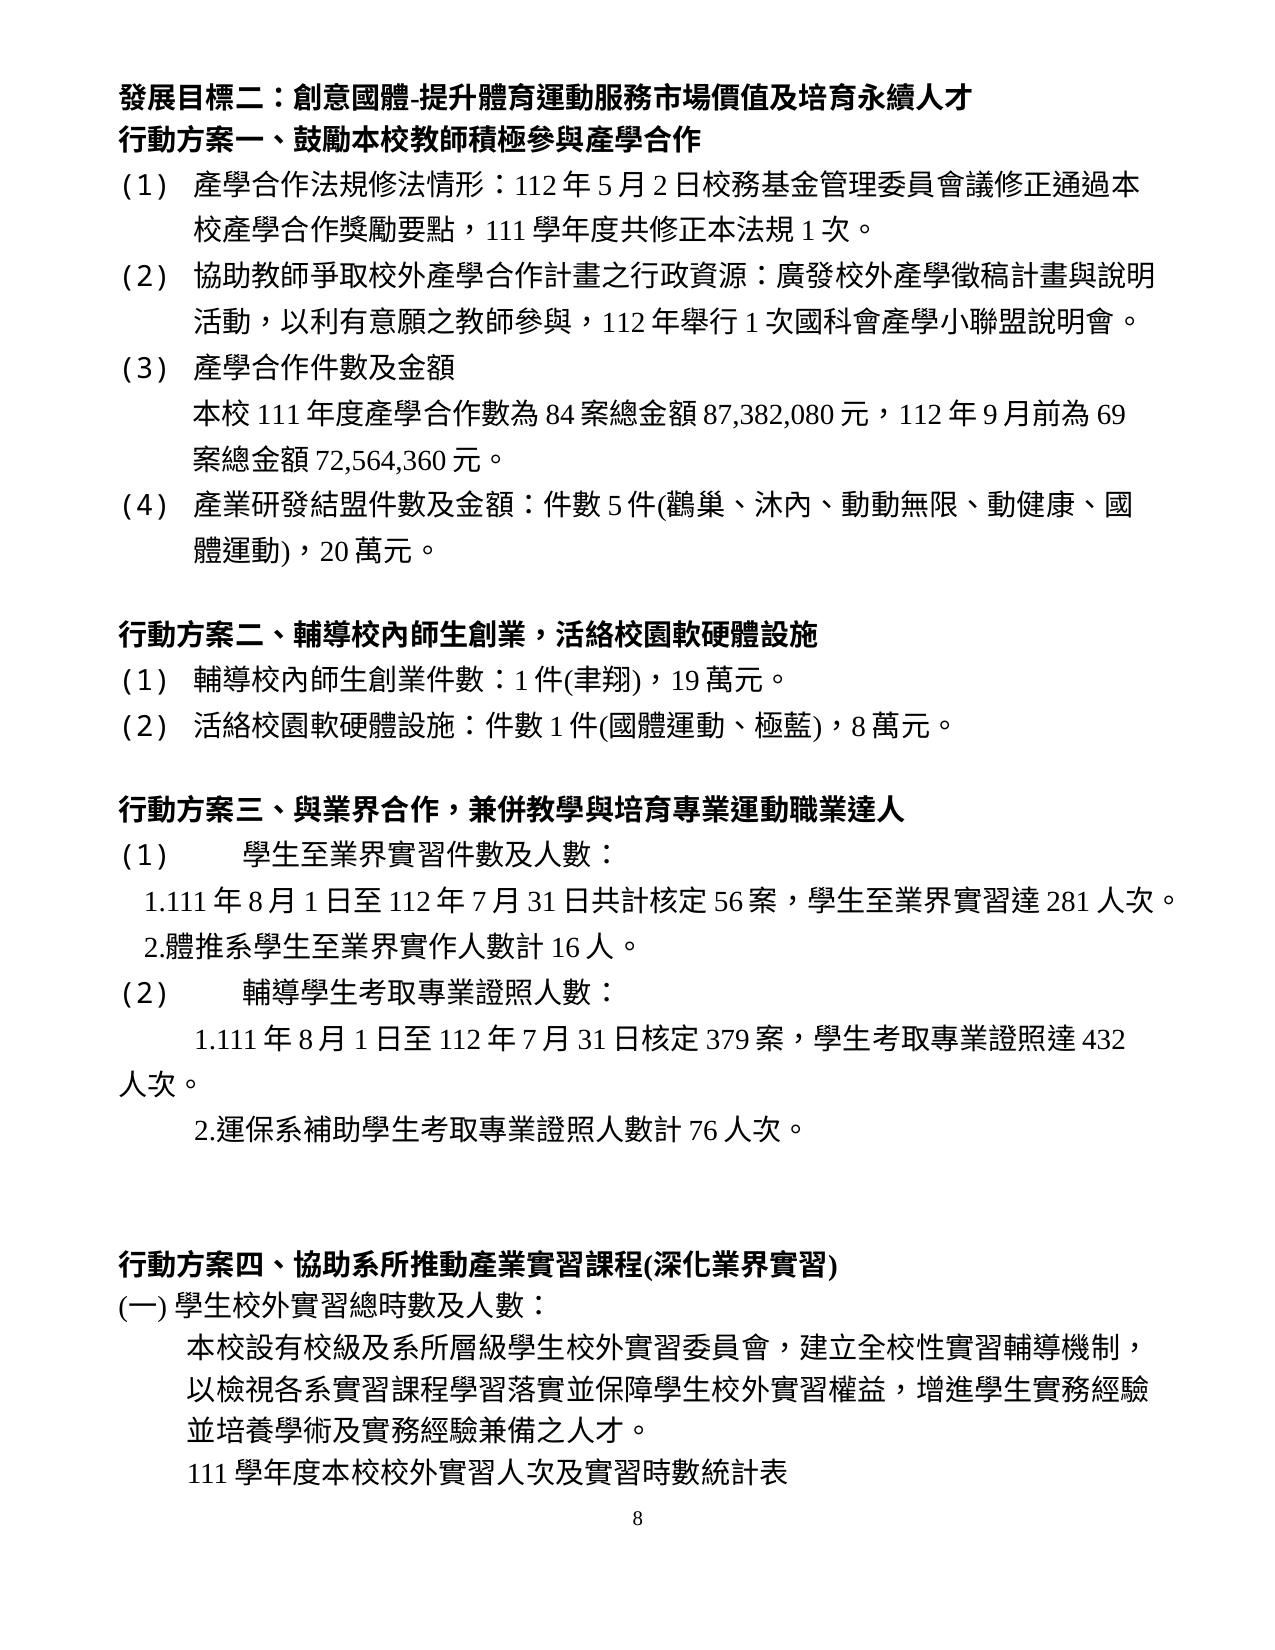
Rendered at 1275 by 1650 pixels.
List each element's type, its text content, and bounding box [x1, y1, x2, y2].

text 1.111年8月1日至112年7月31日核定379案，學生考取專業證照達432人次。 [118, 1012, 1157, 1104]
subtitle 行動方案二、輔導校內師生創業，活絡校園軟硬體設施 [118, 612, 1157, 654]
list 輔導學生考取專業證照人數： [118, 967, 1157, 1012]
text 本校111年度產學合作數為84案總金額87,382,080元，112年9月前為69案總金額72,564,360元。 [192, 387, 1157, 479]
list 學生至業界實習件數及人數： [118, 829, 1157, 875]
text 1.111年8月1日至112年7月31日共計核定56案，學生至業界實習達281人次。 [118, 875, 1157, 921]
subtitle 行動方案一、鼓勵本校教師積極參與產學合作 [118, 117, 1157, 158]
text 2.體推系學生至業界實作人數計16人。 [118, 921, 1157, 967]
list 產業研發結盟件數及金額：件數5件(鸛巢、沐內、動動無限、動健康、國體運動)，20萬元。 [118, 479, 1157, 571]
subtitle 行動方案三、與業界合作，兼併教學與培育專業運動職業達人 [118, 787, 1157, 829]
list 產學合作件數及金額 [118, 342, 1157, 387]
text 2.運保系補助學生考取專業證照人數計76人次。 [118, 1104, 1157, 1150]
subtitle 本校設有校級及系所層級學生校外實習委員會，建立全校性實習輔導機制，以檢視各系實習課程學習落實並保障學生校外實習權益，增進學生實務經驗並培養學術及實務經驗兼備之人才。 [187, 1325, 1157, 1450]
list 活絡校園軟硬體設施：件數1件(國體運動、極藍)，8萬元。 [118, 700, 1157, 746]
subtitle 行動方案四、協助系所推動產業實習課程(深化業界實習) [118, 1242, 1157, 1283]
subtitle 發展目標二：創意國體-提升體育運動服務市場價值及培育永續人才 [118, 75, 1157, 117]
list 輔導校內師生創業件數：1件(聿翔)，19萬元。 [118, 654, 1157, 700]
subtitle 111學年度本校校外實習人次及實習時數統計表 [187, 1450, 1157, 1492]
list 產學合作法規修法情形：112年5月2日校務基金管理委員會議修正通過本校產學合作獎勵要點，111學年度共修正本法規1次。 [118, 158, 1157, 250]
list 協助教師爭取校外產學合作計畫之行政資源：廣發校外產學徵稿計畫與說明活動，以利有意願之教師參與，112年舉行1次國科會產學小聯盟說明會。 [118, 250, 1157, 342]
subtitle (一) 學生校外實習總時數及人數： [118, 1283, 1157, 1325]
